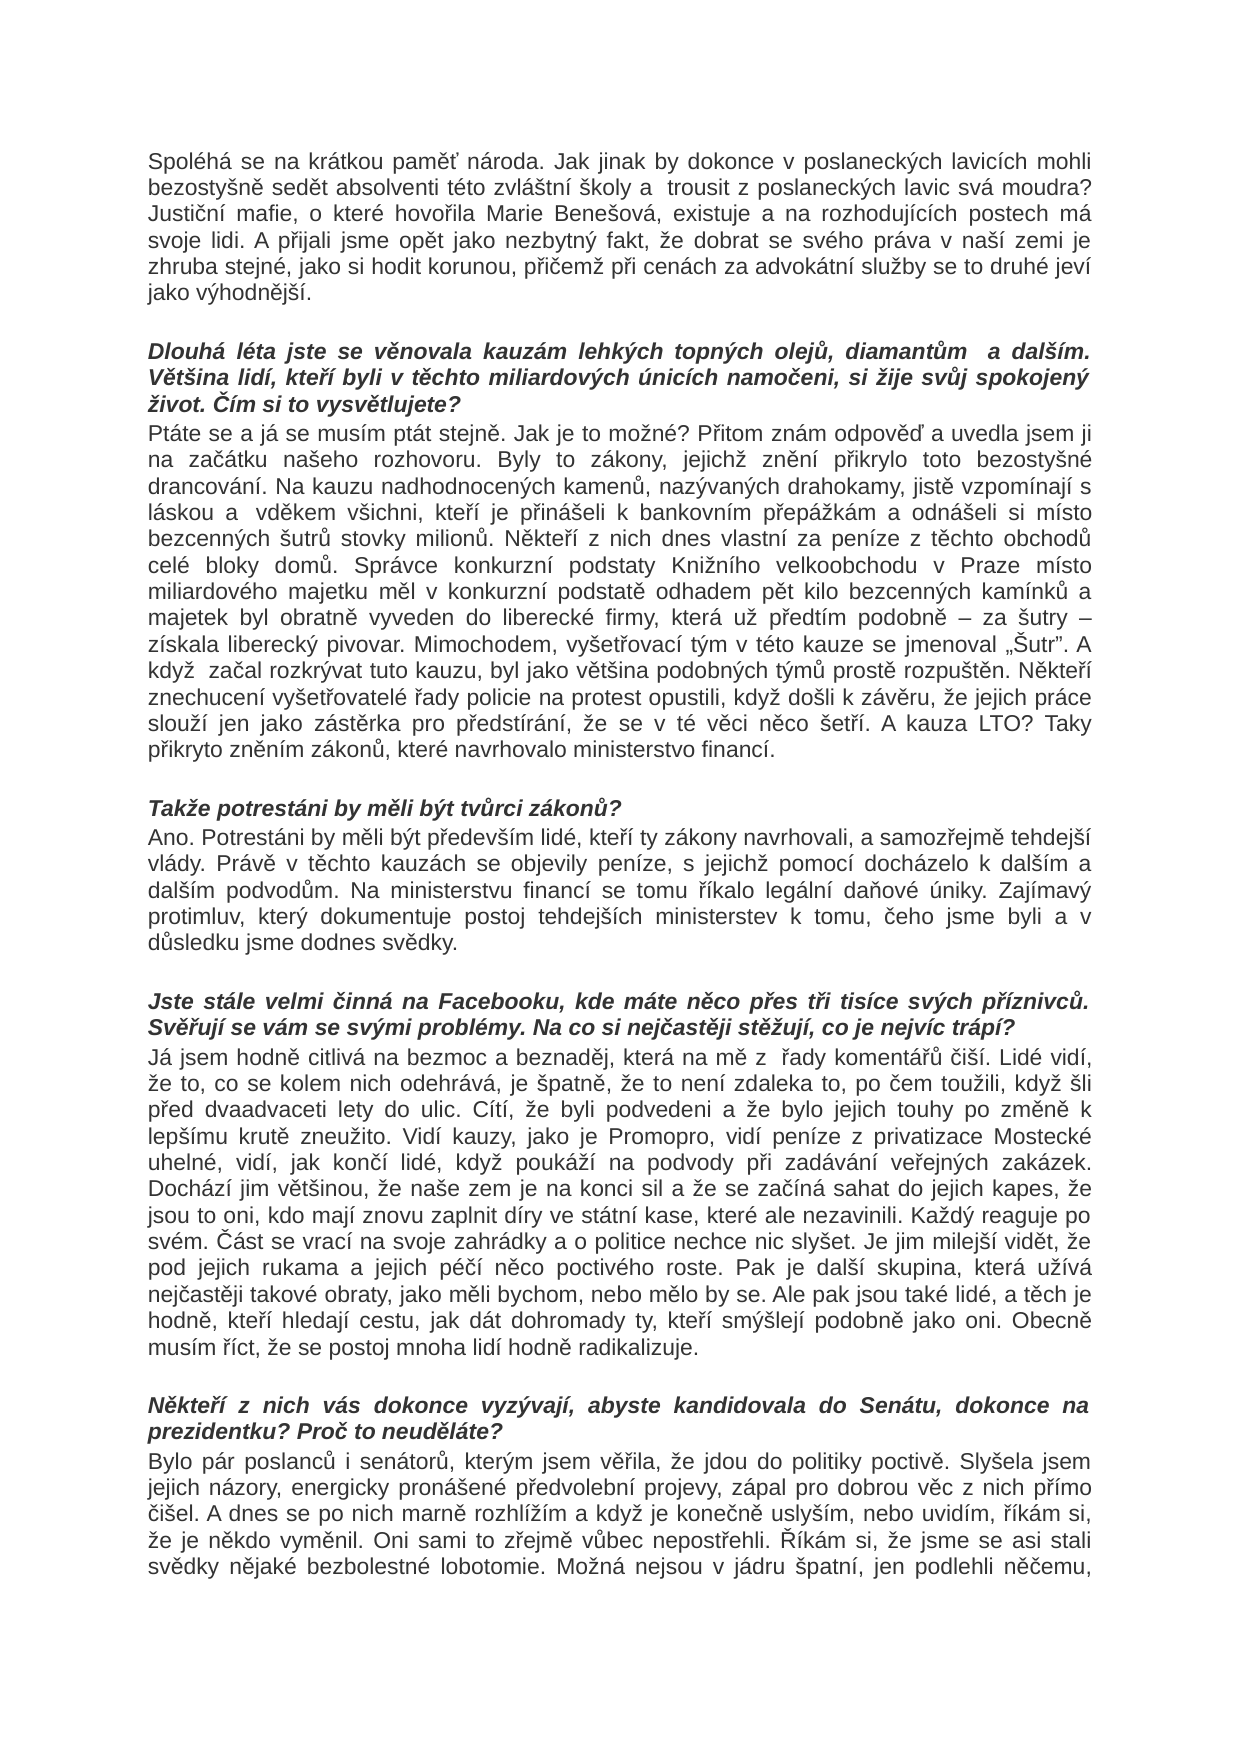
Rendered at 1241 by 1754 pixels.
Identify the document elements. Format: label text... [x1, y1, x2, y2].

text Takže potrestáni by měli být tvůrci zákonů? [148, 795, 1093, 821]
text Někteří z nich vás dokonce vyzývají, abyste kandidovala do Senátu, dokonce na prezidentku? Proč to neuděláte? [148, 1392, 1093, 1445]
text Ano. Potrestáni by měli být především lidé, kteří ty zákony navrhovali, a samozřejmě tehdejší vlády. Právě v těchto kauzách se objevily peníze, s jejichž pomocí docházelo k dalším a dalším podvodům. Na ministerstvu financí se tomu říkalo legální daňové úniky. Zajímavý protimluv, který dokumentuje postoj tehdejších ministerstev k tomu, čeho jsme byli a v důsledku jsme dodnes svědky. [148, 824, 1093, 956]
text Dlouhá léta jste se věnovala kauzám lehkých topných olejů, diamantům a dalším. Většina lidí, kteří byli v těchto miliardových únicích namočeni, si žije svůj spokojený život. Čím si to vysvětlujete? [148, 338, 1093, 417]
text Spoléhá se na krátkou paměť národa. Jak jinak by dokonce v poslaneckých lavicích mohli bezostyšně sedět absolventi této zvláštní školy a trousit z poslaneckých lavic svá moudra? Justiční mafie, o které hovořila Marie Benešová, existuje a na rozhodujících postech má svoje lidi. A přijali jsme opět jako nezbytný fakt, že dobrat se svého práva v naší zemi je zhruba stejné, jako si hodit korunou, přičemž při cenách za advokátní služby se to druhé jeví jako výhodnější. [148, 148, 1093, 306]
text Bylo pár poslanců i senátorů, kterým jsem věřila, že jdou do politiky poctivě. Slyšela jsem jejich názory, energicky pronášené předvolební projevy, zápal pro dobrou věc z nich přímo čišel. A dnes se po nich marně rozhlížím a když je konečně uslyším, nebo uvidím, říkám si, že je někdo vyměnil. Oni sami to zřejmě vůbec nepostřehli. Říkám si, že jsme se asi stali svědky nějaké bezbolestné lobotomie. Možná nejsou v jádru špatní, jen podlehli něčemu, [148, 1448, 1093, 1579]
text Já jsem hodně citlivá na bezmoc a beznaděj, která na mě z řady komentářů čiší. Lidé vidí, že to, co se kolem nich odehrává, je špatně, že to není zdaleka to, po čem toužili, když šli před dvaadvaceti lety do ulic. Cítí, že byli podvedeni a že bylo jejich touhy po změně k lepšímu krutě zneužito. Vidí kauzy, jako je Promopro, vidí peníze z privatizace Mostecké uhelné, vidí, jak končí lidé, když poukáží na podvody při zadávání veřejných zakázek. Dochází jim většinou, že naše zem je na konci sil a že se začíná sahat do jejich kapes, že jsou to oni, kdo mají znovu zaplnit díry ve státní kase, které ale nezavinili. Každý reaguje po svém. Část se vrací na svoje zahrádky a o politice nechce nic slyšet. Je jim milejší vidět, že pod jejich rukama a jejich péčí něco poctivého roste. Pak je další skupina, která užívá nejčastěji takové obraty, jako měli bychom, nebo mělo by se. Ale pak jsou také lidé, a těch je hodně, kteří hledají cestu, jak dát dohromady ty, kteří smýšlejí podobně jako oni. Obecně musím říct, že se postoj mnoha lidí hodně radikalizuje. [148, 1043, 1093, 1360]
text Jste stále velmi činná na Facebooku, kde máte něco přes tři tisíce svých příznivců. Svěřují se vám se svými problémy. Na co si nejčastěji stěžují, co je nejvíc trápí? [148, 988, 1093, 1041]
text Ptáte se a já se musím ptát stejně. Jak je to možné? Přitom znám odpověď a uvedla jsem ji na začátku našeho rozhovoru. Byly to zákony, jejichž znění přikrylo toto bezostyšné drancování. Na kauzu nadhodnocených kamenů, nazývaných drahokamy, jistě vzpomínají s láskou a vděkem všichni, kteří je přinášeli k bankovním přepážkám a odnášeli si místo bezcenných šutrů stovky milionů. Někteří z nich dnes vlastní za peníze z těchto obchodů celé bloky domů. Správce konkurzní podstaty Knižního velkoobchodu v Praze místo miliardového majetku měl v konkurzní podstatě odhadem pět kilo bezcenných kamínků a majetek byl obratně vyveden do liberecké firmy, která už předtím podobně – za šutry – získala liberecký pivovar. Mimochodem, vyšetřovací tým v této kauze se jmenoval „Šutr”. A když začal rozkrývat tuto kauzu, byl jako většina podobných týmů prostě rozpuštěn. Někteří znechucení vyšetřovatelé řady policie na protest opustili, když došli k závěru, že jejich práce slouží jen jako zástěrka pro předstírání, že se v té věci něco šetří. A kauza LTO? Taky přikryto zněním zákonů, které navrhovalo ministerstvo financí. [148, 420, 1093, 762]
